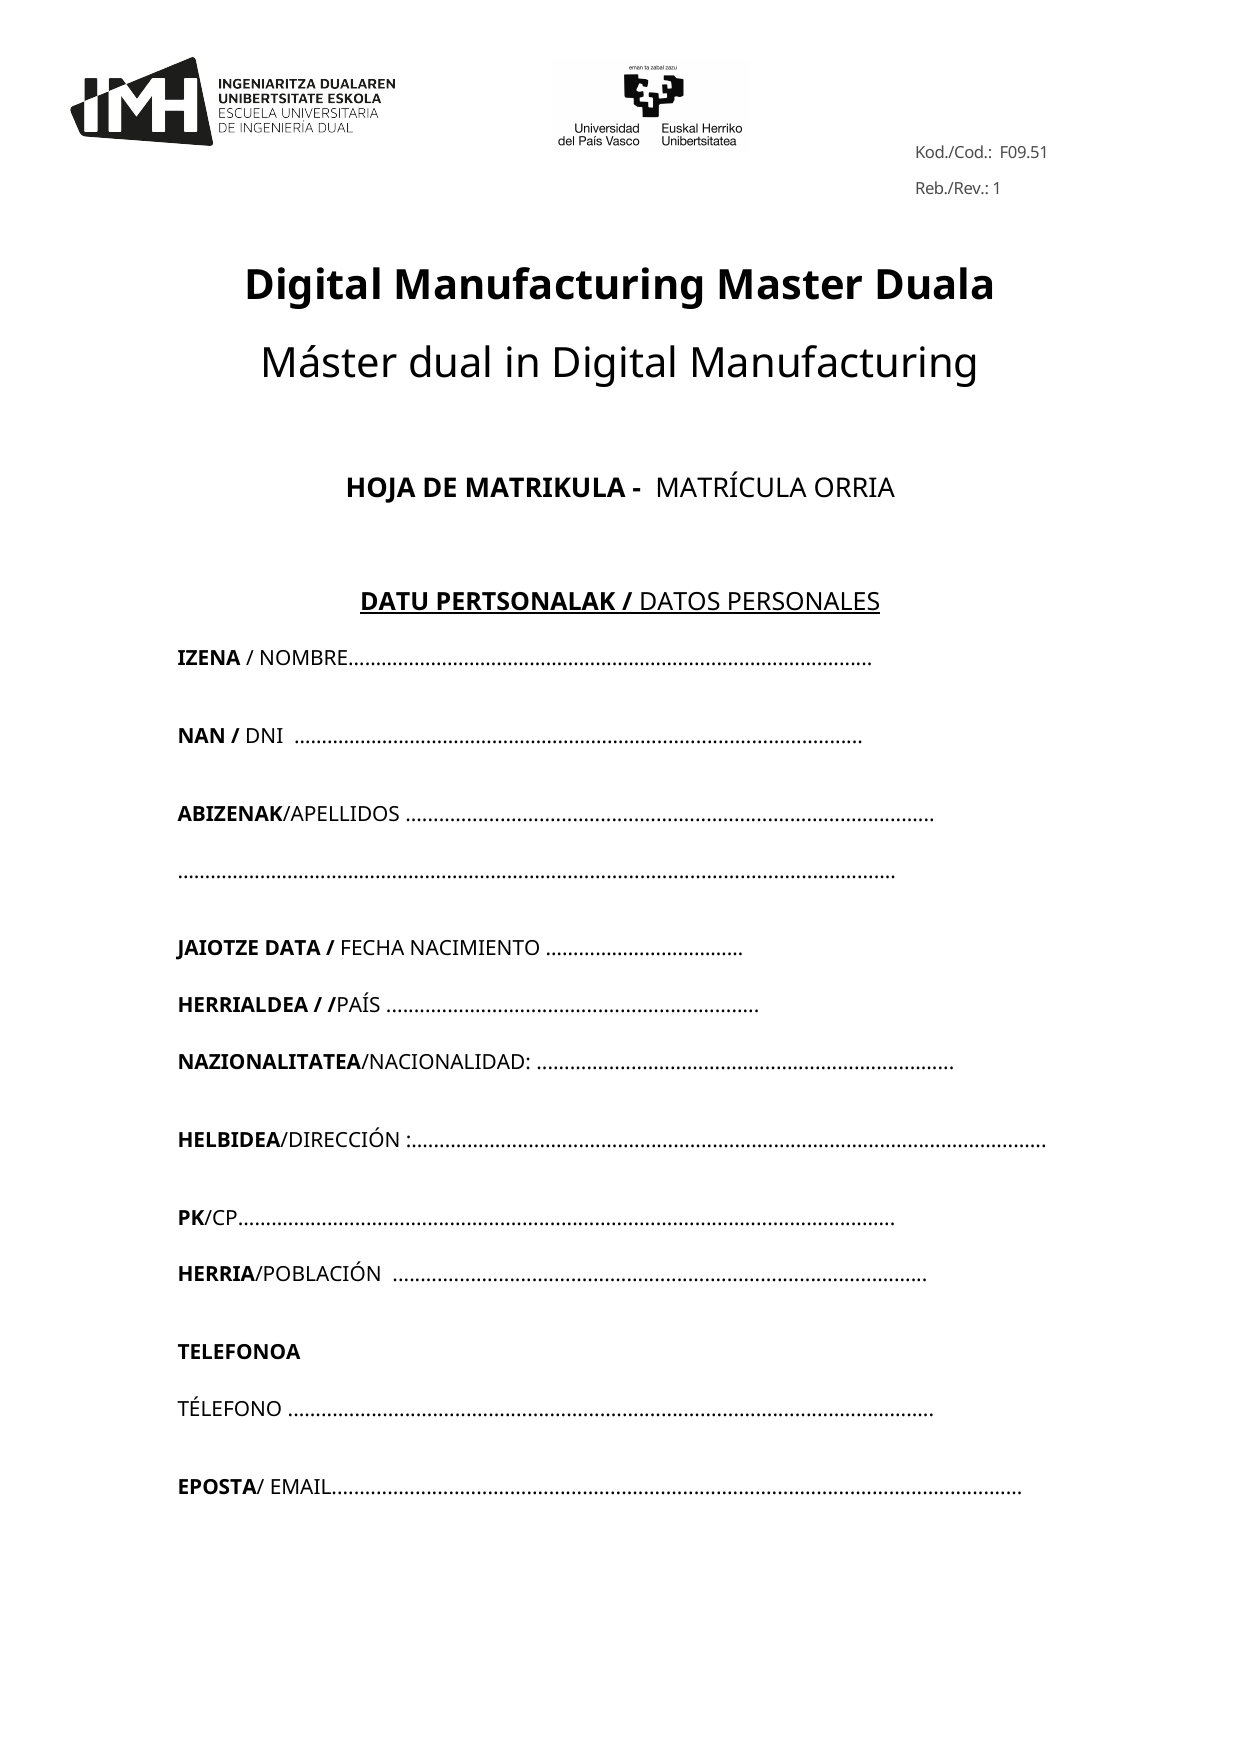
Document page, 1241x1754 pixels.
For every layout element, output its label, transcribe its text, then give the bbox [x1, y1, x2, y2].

text ABIZENAK/APELLIDOS ............................................................................................... ……………………………………………………………….......................................................... [177, 799, 1063, 884]
text Digital Manufacturing Master Duala [177, 255, 1063, 312]
text HOJA DE MATRIKULA - MATRÍCULA ORRIA [177, 468, 1063, 505]
text HELBIDEA/DIRECCIÓN :.................................................................................................................. [177, 1125, 1063, 1153]
text DATU PERTSONALAK / DATOS PERSONALES [177, 583, 1063, 618]
text JAIOTZE DATA / FECHA NACIMIENTO ………………………………HERRIALDEA / /PAÍS ................................................................... NAZIONALITATEA/NACIONALIDAD: ........................................................................... [177, 933, 1063, 1076]
text IZENA / NOMBRE………………………………………………………................................ [177, 643, 1063, 672]
text TELEFONOA TÉLEFONO .................................................................................................................... [177, 1337, 1063, 1423]
text PK/CP...................................................................................................................... HERRIA/POBLACIÓN ................................................................................................ [177, 1203, 1063, 1288]
text NAN / DNI ………………………………………………………........................................ [177, 721, 1063, 750]
text EPOSTA/ EMAIL............................................................................................................................ [177, 1472, 1063, 1500]
text Máster dual in Digital Manufacturing [177, 333, 1063, 389]
picture [70, 57, 396, 146]
picture [552, 60, 750, 151]
